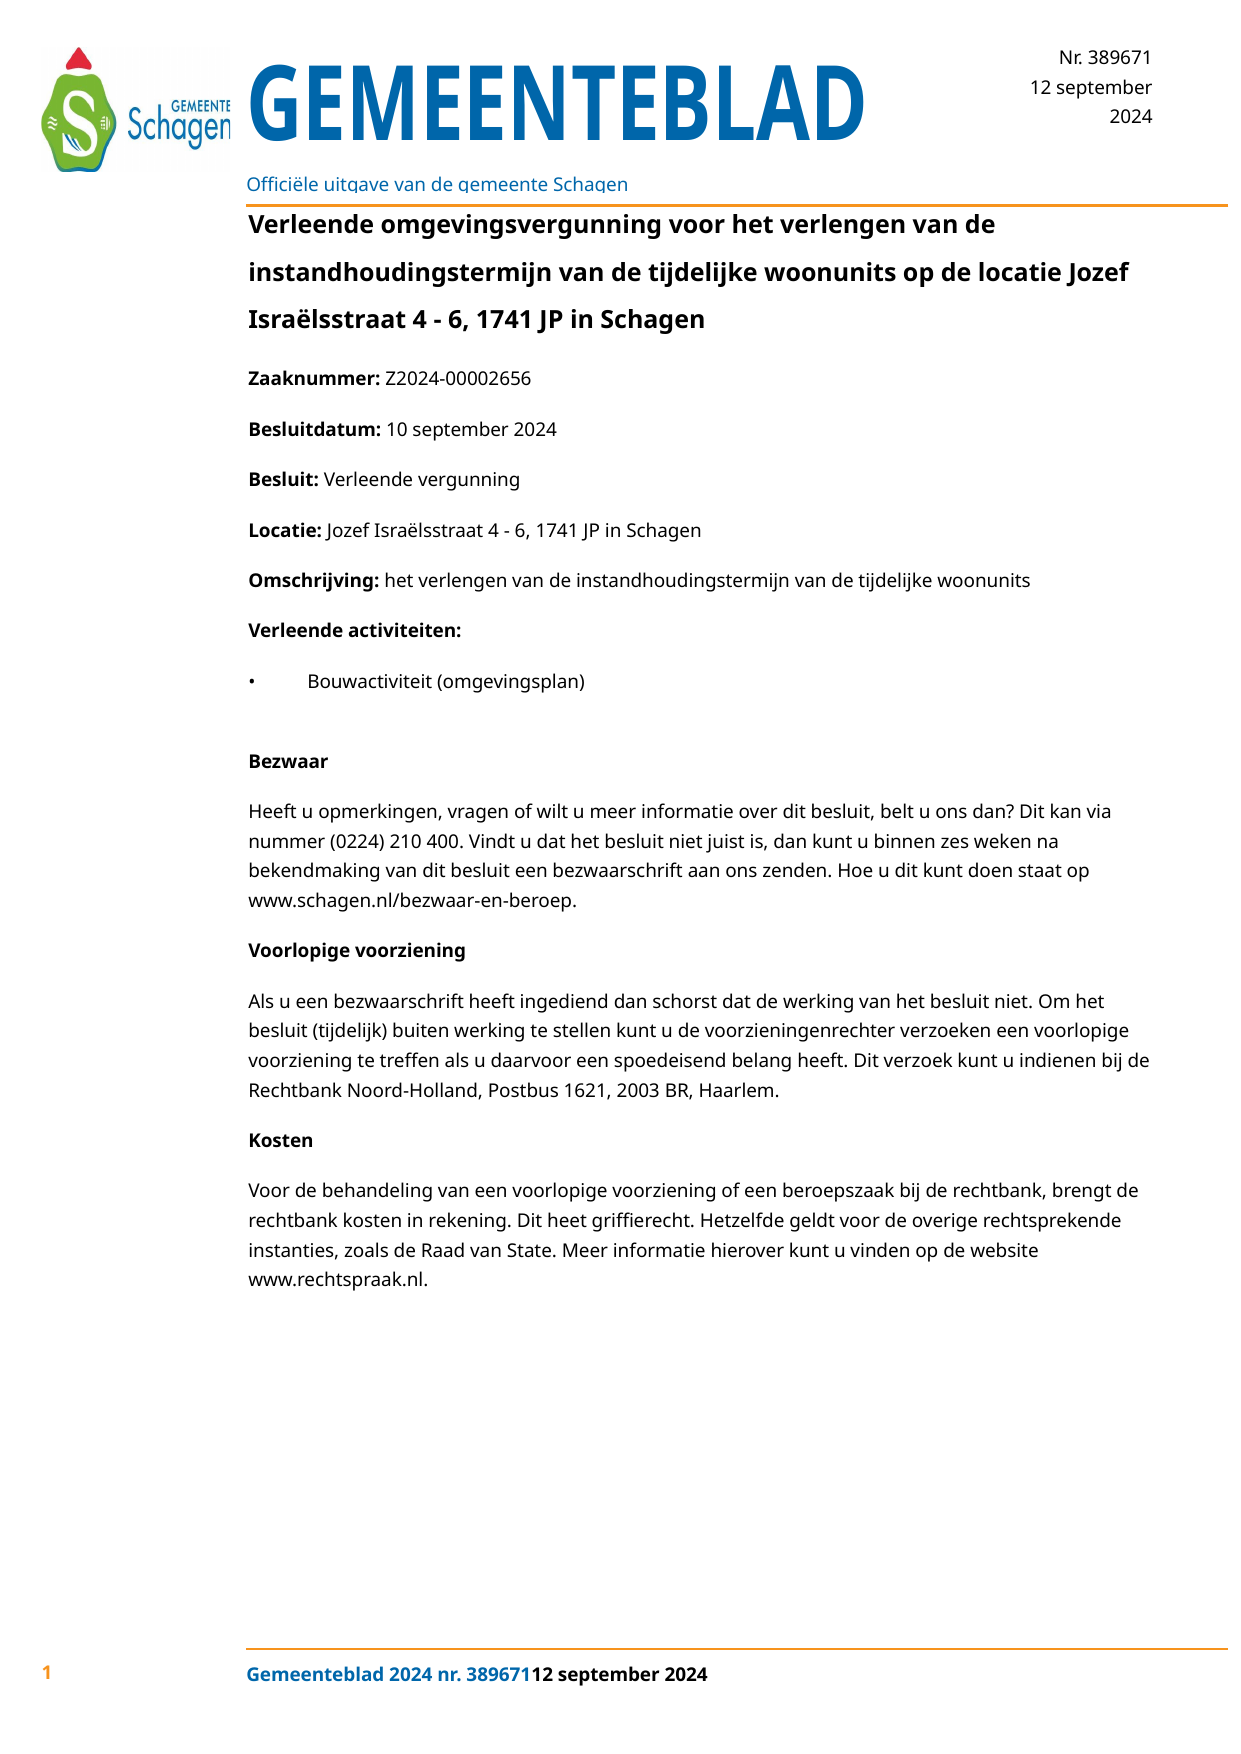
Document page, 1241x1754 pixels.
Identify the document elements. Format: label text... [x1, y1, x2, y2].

text Verleende activiteiten: [248, 618, 1152, 643]
list Bouwactiviteit (omgevingsplan) [248, 668, 1152, 694]
text Besluitdatum: 10 september 2024 [248, 416, 1152, 442]
text Besluit: Verleende vergunning [248, 466, 1152, 492]
text Bezwaar [248, 748, 1152, 774]
text Voorlopige voorziening [248, 938, 1152, 963]
text Verleende omgevingsvergunning voor het verlengen van de instandhoudingstermijn van de tijdelijke woonunits op de locatie Jozef Israëlsstraat 4 - 6, 1741 JP in Schagen [248, 207, 1152, 336]
text Locatie: Jozef Israëlsstraat 4 - 6, 1741 JP in Schagen [248, 517, 1152, 542]
picture [41, 47, 231, 172]
text Omschrijving: het verlengen van de instandhoudingstermijn van de tijdelijke woonunits [248, 567, 1152, 593]
text Als u een bezwaarschrift heeft ingediend dan schorst dat de werking van het besluit niet. Om het besluit (tijdelijk) buiten werking te stellen kunt u de voorzieningenrechter verzoeken een voorlopige voorziening te treffen als u daarvoor een spoedeisend belang heeft. Dit verzoek kunt u indienen bij de Rechtbank Noord-Holland, Postbus 1621, 2003 BR, Haarlem. [248, 988, 1152, 1102]
text Voor de behandeling van een voorlopige voorziening of een beroepszaak bij de rechtbank, brengt de rechtbank kosten in rekening. Dit heet griffierecht. Hetzelfde geldt voor de overige rechtsprekende instanties, zoals de Raad van State. Meer informatie hierover kunt u vinden op de website www.rechtspraak.nl. [248, 1178, 1152, 1292]
text Heeft u opmerkingen, vragen of wilt u meer informatie over dit besluit, belt u ons dan? Dit kan via nummer (0224) 210 400. Vindt u dat het besluit niet juist is, dan kunt u binnen zes weken na bekendmaking van dit besluit een bezwaarschrift aan ons zenden. Hoe u dit kunt doen staat op www.schagen.nl/bezwaar-en-beroep. [248, 798, 1152, 913]
text Zaaknummer: Z2024-00002656 [248, 366, 1152, 391]
text Kosten [248, 1127, 1152, 1153]
